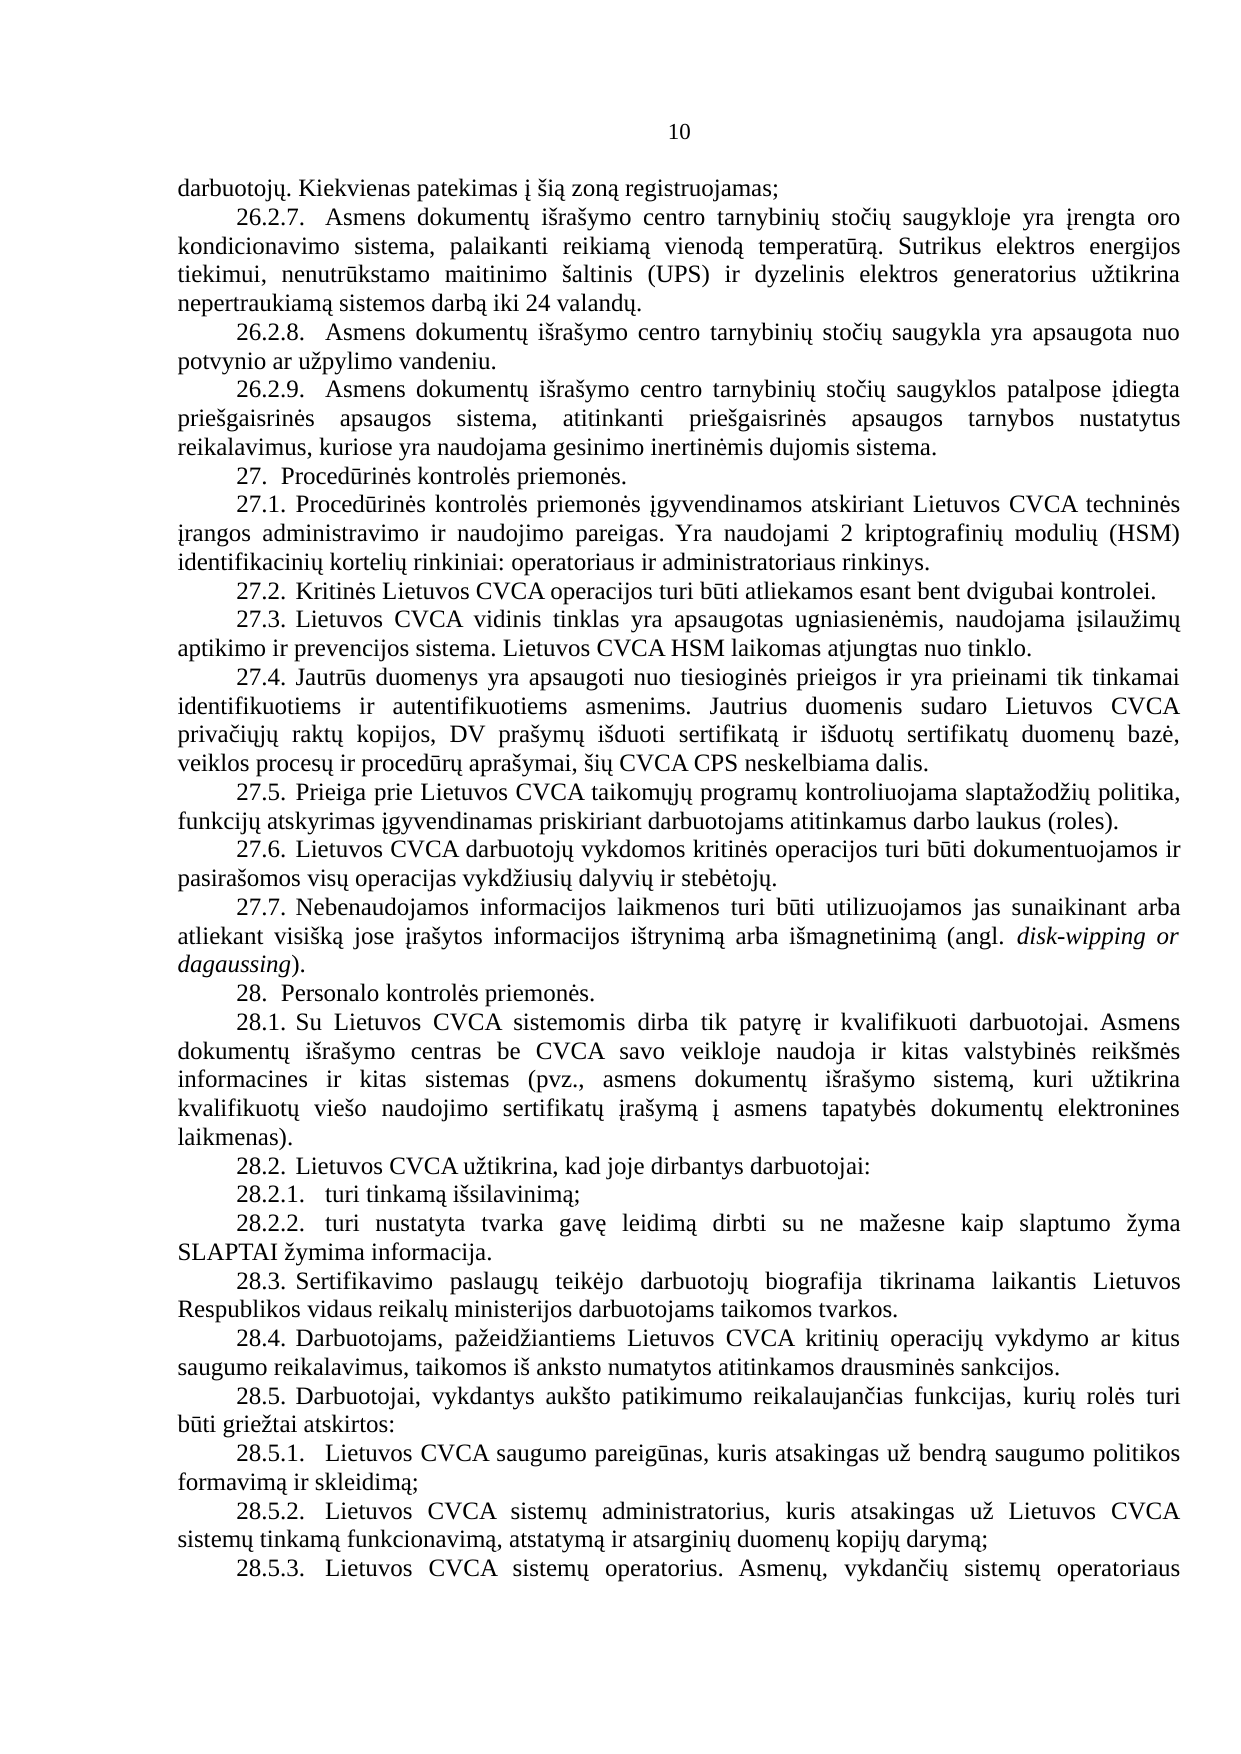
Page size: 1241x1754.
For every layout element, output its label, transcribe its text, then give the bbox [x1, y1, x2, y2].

text 28. Personalo kontrolės priemonės. [177, 978, 1181, 1007]
text 28.2.2. turi nustatyta tvarka gavę leidimą dirbti su ne mažesne kaip slaptumo žyma SLAPTAI žymima informacija. [177, 1208, 1181, 1266]
text 26.2.8. Asmens dokumentų išrašymo centro tarnybinių stočių saugykla yra apsaugota nuo potvynio ar užpylimo vandeniu. [177, 317, 1181, 374]
text 27.4. Jautrūs duomenys yra apsaugoti nuo tiesioginės prieigos ir yra prieinami tik tinkamai identifikuotiems ir autentifikuotiems asmenims. Jautrius duomenis sudaro Lietuvos CVCA privačiųjų raktų kopijos, DV prašymų išduoti sertifikatą ir išduotų sertifikatų duomenų bazė, veiklos procesų ir procedūrų aprašymai, šių CVCA CPS neskelbiama dalis. [177, 662, 1181, 777]
text 28.3. Sertifikavimo paslaugų teikėjo darbuotojų biografija tikrinama laikantis Lietuvos Respublikos vidaus reikalų ministerijos darbuotojams taikomos tvarkos. [177, 1266, 1181, 1323]
text 27.5. Prieiga prie Lietuvos CVCA taikomųjų programų kontroliuojama slaptažodžių politika, funkcijų atskyrimas įgyvendinamas priskiriant darbuotojams atitinkamus darbo laukus (roles). [177, 777, 1181, 834]
text 28.4. Darbuotojams, pažeidžiantiems Lietuvos CVCA kritinių operacijų vykdymo ar kitus saugumo reikalavimus, taikomos iš anksto numatytos atitinkamos drausminės sankcijos. [177, 1323, 1181, 1381]
text 28.5.3. Lietuvos CVCA sistemų operatorius. Asmenų, vykdančių sistemų operatoriaus [177, 1553, 1181, 1582]
text 28.5.2. Lietuvos CVCA sistemų administratorius, kuris atsakingas už Lietuvos CVCA sistemų tinkamą funkcionavimą, atstatymą ir atsarginių duomenų kopijų darymą; [177, 1496, 1181, 1553]
text 27. Procedūrinės kontrolės priemonės. [177, 461, 1181, 489]
text darbuotojų. Kiekvienas patekimas į šią zoną registruojamas; [177, 173, 1181, 202]
text 28.1. Su Lietuvos CVCA sistemomis dirba tik patyrę ir kvalifikuoti darbuotojai. Asmens dokumentų išrašymo centras be CVCA savo veikloje naudoja ir kitas valstybinės reikšmės informacines ir kitas sistemas (pvz., asmens dokumentų išrašymo sistemą, kuri užtikrina kvalifikuotų viešo naudojimo sertifikatų įrašymą į asmens tapatybės dokumentų elektronines laikmenas). [177, 1007, 1181, 1151]
text 26.2.9. Asmens dokumentų išrašymo centro tarnybinių stočių saugyklos patalpose įdiegta priešgaisrinės apsaugos sistema, atitinkanti priešgaisrinės apsaugos tarnybos nustatytus reikalavimus, kuriose yra naudojama gesinimo inertinėmis dujomis sistema. [177, 374, 1181, 461]
text 27.1. Procedūrinės kontrolės priemonės įgyvendinamos atskiriant Lietuvos CVCA techninės įrangos administravimo ir naudojimo pareigas. Yra naudojami 2 kriptografinių modulių (HSM) identifikacinių kortelių rinkiniai: operatoriaus ir administratoriaus rinkinys. [177, 489, 1181, 576]
text 27.2. Kritinės Lietuvos CVCA operacijos turi būti atliekamos esant bent dvigubai kontrolei. [177, 576, 1181, 604]
text 27.6. Lietuvos CVCA darbuotojų vykdomos kritinės operacijos turi būti dokumentuojamos ir pasirašomos visų operacijas vykdžiusių dalyvių ir stebėtojų. [177, 834, 1181, 892]
text 27.3. Lietuvos CVCA vidinis tinklas yra apsaugotas ugniasienėmis, naudojama įsilaužimų aptikimo ir prevencijos sistema. Lietuvos CVCA HSM laikomas atjungtas nuo tinklo. [177, 604, 1181, 662]
text 28.5. Darbuotojai, vykdantys aukšto patikimumo reikalaujančias funkcijas, kurių rolės turi būti griežtai atskirtos: [177, 1381, 1181, 1438]
text 28.2. Lietuvos CVCA užtikrina, kad joje dirbantys darbuotojai: [177, 1151, 1181, 1179]
text 28.5.1. Lietuvos CVCA saugumo pareigūnas, kuris atsakingas už bendrą saugumo politikos formavimą ir skleidimą; [177, 1438, 1181, 1496]
text 27.7. Nebenaudojamos informacijos laikmenos turi būti utilizuojamos jas sunaikinant arba atliekant visišką jose įrašytos informacijos ištrynimą arba išmagnetinimą (angl. disk-wipping or dagaussing). [177, 892, 1181, 978]
text 28.2.1. turi tinkamą išsilavinimą; [177, 1179, 1181, 1208]
text 26.2.7. Asmens dokumentų išrašymo centro tarnybinių stočių saugykloje yra įrengta oro kondicionavimo sistema, palaikanti reikiamą vienodą temperatūrą. Sutrikus elektros energijos tiekimui, nenutrūkstamo maitinimo šaltinis (UPS) ir dyzelinis elektros generatorius užtikrina nepertraukiamą sistemos darbą iki 24 valandų. [177, 202, 1181, 317]
